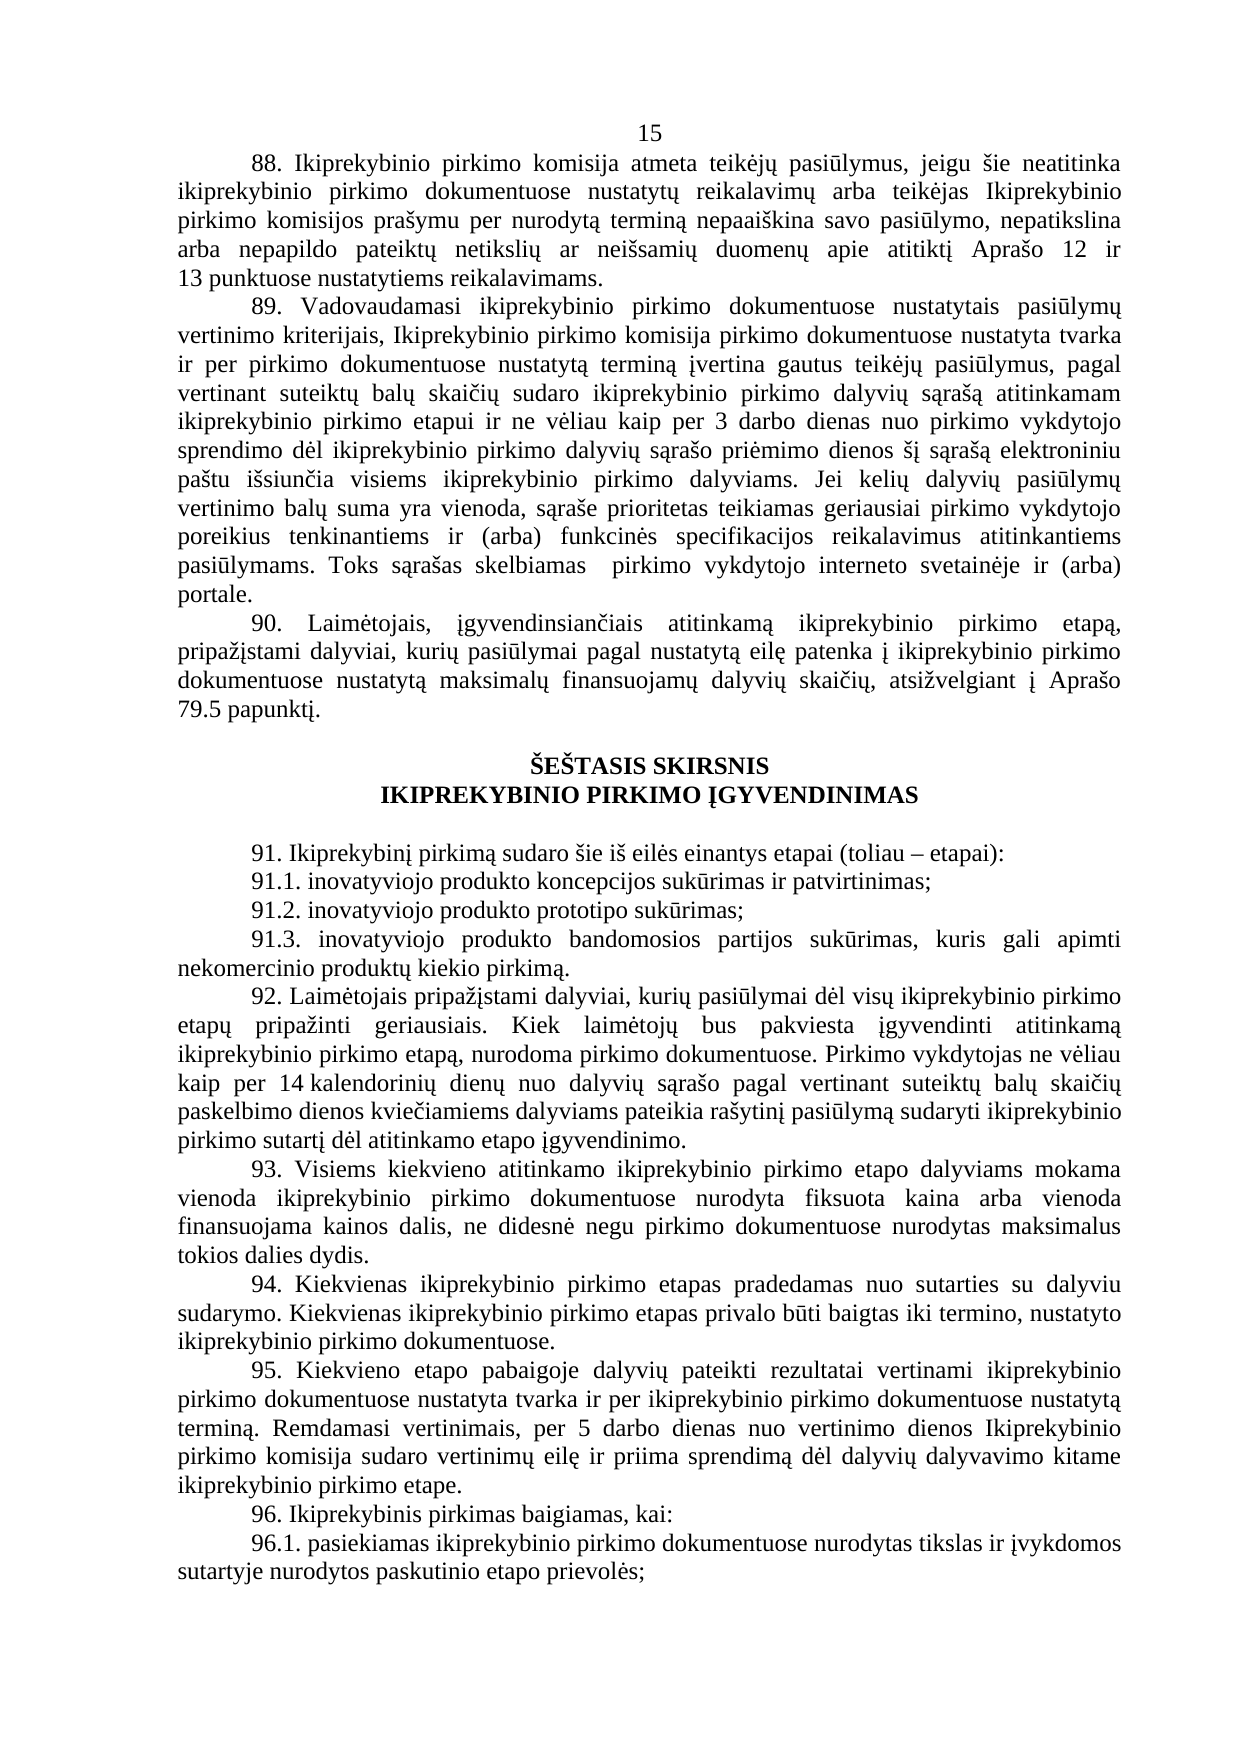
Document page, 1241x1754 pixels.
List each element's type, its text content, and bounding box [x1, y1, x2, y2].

text 96.1. pasiekiamas ikiprekybinio pirkimo dokumentuose nurodytas tikslas ir įvykdomos sutartyje nurodytos paskutinio etapo prievolės; [177, 1528, 1122, 1585]
text 90. Laimėtojais, įgyvendinsiančiais atitinkamą ikiprekybinio pirkimo etapą, pripažįstami dalyviai, kurių pasiūlymai pagal nustatytą eilę patenka į ikiprekybinio pirkimo dokumentuose nustatytą maksimalų finansuojamų dalyvių skaičių, atsižvelgiant į Aprašo 79.5 papunktį. [177, 608, 1122, 723]
text 95. Kiekvieno etapo pabaigoje dalyvių pateikti rezultatai vertinami ikiprekybinio pirkimo dokumentuose nustatyta tvarka ir per ikiprekybinio pirkimo dokumentuose nustatytą terminą. Remdamasi vertinimais, per 5 darbo dienas nuo vertinimo dienos Ikiprekybinio pirkimo komisija sudaro vertinimų eilę ir priima sprendimą dėl dalyvių dalyvavimo kitame ikiprekybinio pirkimo etape. [177, 1355, 1122, 1499]
text 94. Kiekvienas ikiprekybinio pirkimo etapas pradedamas nuo sutarties su dalyviu sudarymo. Kiekvienas ikiprekybinio pirkimo etapas privalo būti baigtas iki termino, nustatyto ikiprekybinio pirkimo dokumentuose. [177, 1269, 1122, 1355]
text ŠEŠTASIS SKIRSNIS [177, 751, 1122, 780]
text 89. Vadovaudamasi ikiprekybinio pirkimo dokumentuose nustatytais pasiūlymų vertinimo kriterijais, Ikiprekybinio pirkimo komisija pirkimo dokumentuose nustatyta tvarka ir per pirkimo dokumentuose nustatytą terminą įvertina gautus teikėjų pasiūlymus, pagal vertinant suteiktų balų skaičių sudaro ikiprekybinio pirkimo dalyvių sąrašą atitinkamam ikiprekybinio pirkimo etapui ir ne vėliau kaip per 3 darbo dienas nuo pirkimo vykdytojo sprendimo dėl ikiprekybinio pirkimo dalyvių sąrašo priėmimo dienos šį sąrašą elektroniniu paštu išsiunčia visiems ikiprekybinio pirkimo dalyviams. Jei kelių dalyvių pasiūlymų vertinimo balų suma yra vienoda, sąraše prioritetas teikiamas geriausiai pirkimo vykdytojo poreikius tenkinantiems ir (arba) funkcinės specifikacijos reikalavimus atitinkantiems pasiūlymams. Toks sąrašas skelbiamas pirkimo vykdytojo interneto svetainėje ir (arba) portale. [177, 291, 1122, 608]
text 91.2. inovatyviojo produkto prototipo sukūrimas; [177, 895, 1122, 924]
text IKIPREKYBINIO PIRKIMO ĮGYVENDINIMAS [177, 780, 1122, 809]
text 88. Ikiprekybinio pirkimo komisija atmeta teikėjų pasiūlymus, jeigu šie neatitinka ikiprekybinio pirkimo dokumentuose nustatytų reikalavimų arba teikėjas Ikiprekybinio pirkimo komisijos prašymu per nurodytą terminą nepaaiškina savo pasiūlymo, nepatikslina arba nepapildo pateiktų netikslių ar neišsamių duomenų apie atitiktį Aprašo 12 ir 13 punktuose nustatytiems reikalavimams. [177, 148, 1122, 291]
text 91. Ikiprekybinį pirkimą sudaro šie iš eilės einantys etapai (toliau – etapai): [177, 838, 1122, 866]
text 91.1. inovatyviojo produkto koncepcijos sukūrimas ir patvirtinimas; [251, 866, 1122, 895]
text 93. Visiems kiekvieno atitinkamo ikiprekybinio pirkimo etapo dalyviams mokama vienoda ikiprekybinio pirkimo dokumentuose nurodyta fiksuota kaina arba vienoda finansuojama kainos dalis, ne didesnė negu pirkimo dokumentuose nurodytas maksimalus tokios dalies dydis. [177, 1154, 1122, 1269]
text 96. Ikiprekybinis pirkimas baigiamas, kai: [177, 1499, 1122, 1528]
text 91.3. inovatyviojo produkto bandomosios partijos sukūrimas, kuris gali apimti nekomercinio produktų kiekio pirkimą. [177, 924, 1122, 981]
text 92. Laimėtojais pripažįstami dalyviai, kurių pasiūlymai dėl visų ikiprekybinio pirkimo etapų pripažinti geriausiais. Kiek laimėtojų bus pakviesta įgyvendinti atitinkamą ikiprekybinio pirkimo etapą, nurodoma pirkimo dokumentuose. Pirkimo vykdytojas ne vėliau kaip per 14 kalendorinių dienų nuo dalyvių sąrašo pagal vertinant suteiktų balų skaičių paskelbimo dienos kviečiamiems dalyviams pateikia rašytinį pasiūlymą sudaryti ikiprekybinio pirkimo sutartį dėl atitinkamo etapo įgyvendinimo. [177, 981, 1122, 1154]
